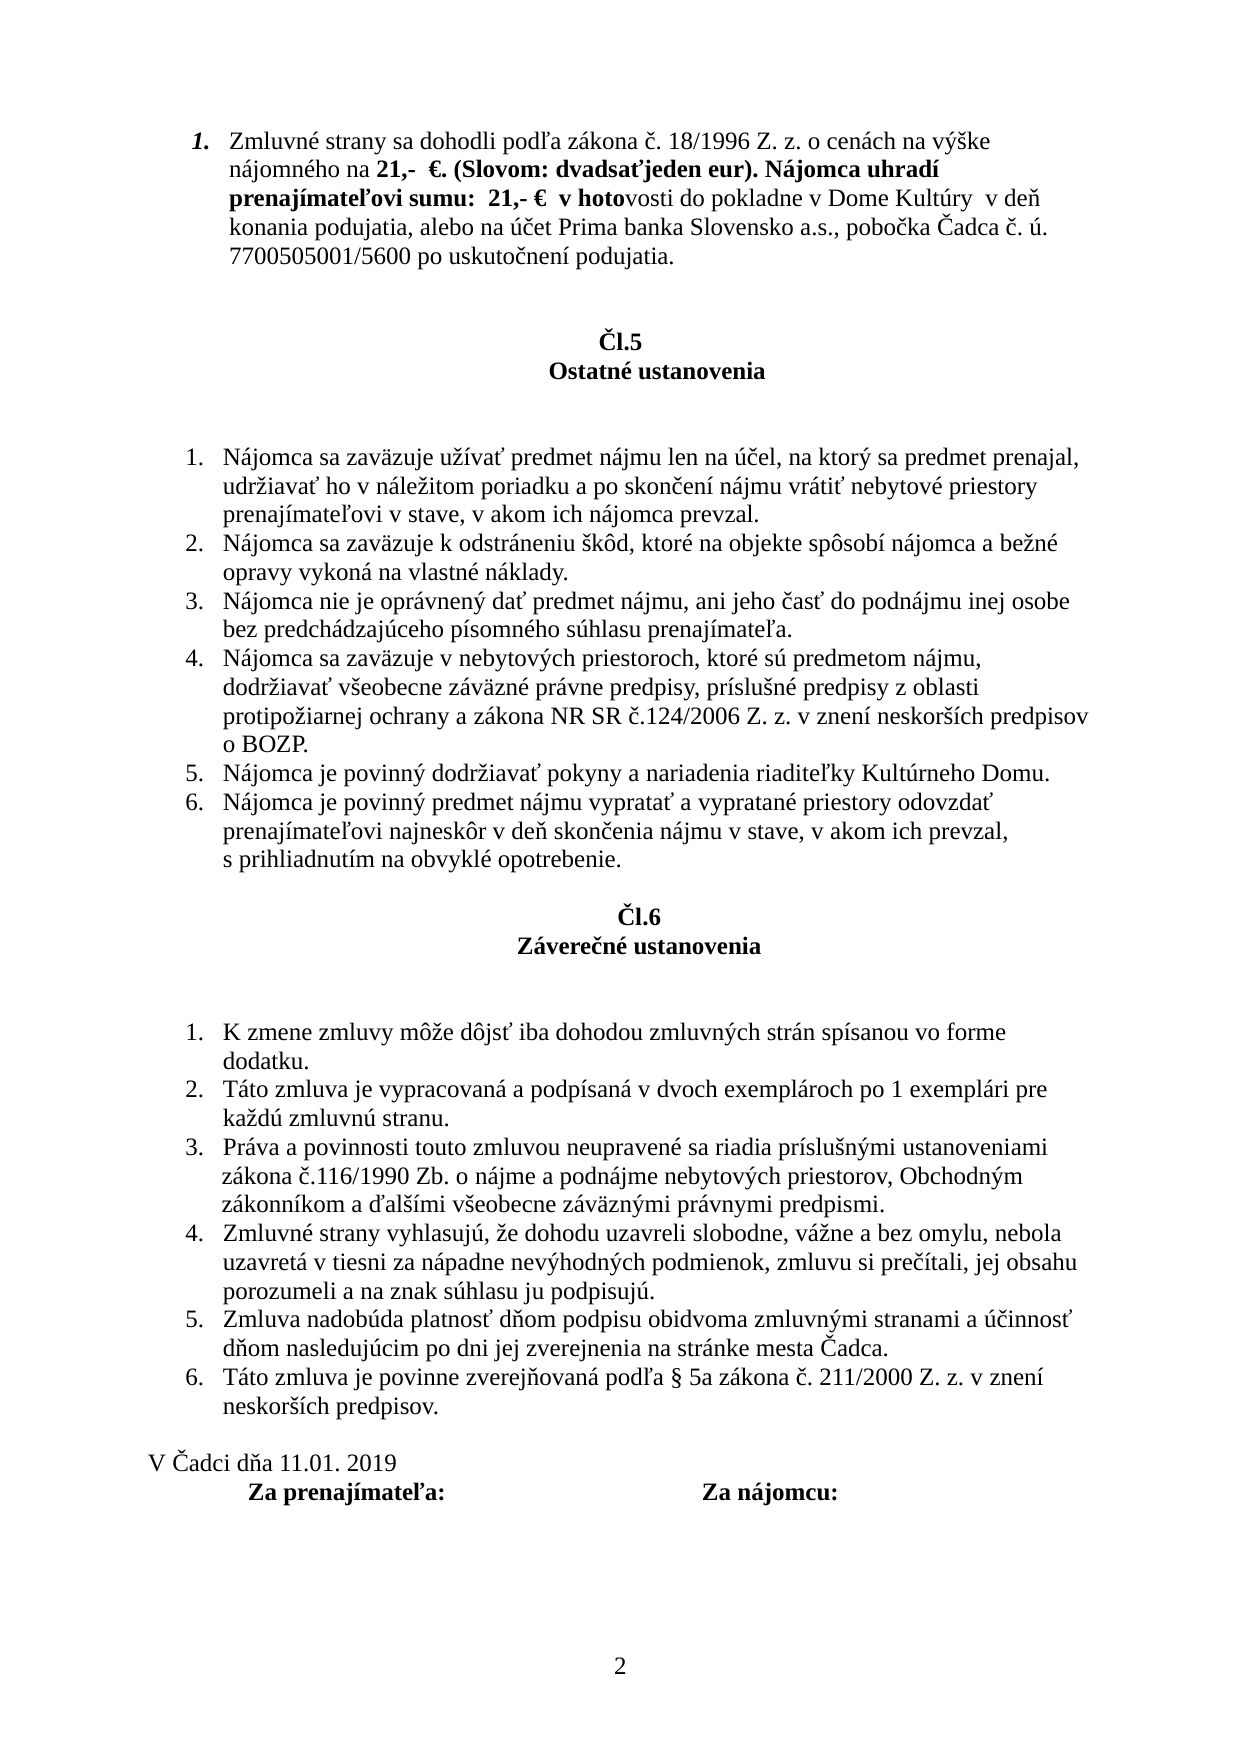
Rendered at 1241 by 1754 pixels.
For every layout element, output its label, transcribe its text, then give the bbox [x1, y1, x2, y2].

text porozumeli a na znak súhlasu ju podpisujú. [223, 1276, 1092, 1304]
list Nájomca je povinný predmet nájmu vypratať a vypratané priestory odovzdať prenajímateľovi najneskôr v deň skončenia nájmu v stave, v akom ich prevzal, s prihliadnutím na obvyklé opotrebenie. [185, 787, 1092, 873]
text uzavretá v tiesni za nápadne nevýhodných podmienok, zmluvu si prečítali, jej obsahu [223, 1247, 1092, 1276]
list Zmluvné strany vyhlasujú, že dohodu uzavreli slobodne, vážne a bez omylu, nebola [185, 1218, 1092, 1247]
list Zmluva nadobúda platnosť dňom podpisu obidvoma zmluvnými stranami a účinnosť dňom nasledujúcim po dni jej zverejnenia na stránke mesta Čadca. [185, 1304, 1092, 1362]
list Táto zmluva je povinne zverejňovaná podľa § 5a zákona č. 211/2000 Z. z. v znení neskorších predpisov. [185, 1362, 1092, 1419]
text Čl.5 [148, 327, 1092, 356]
text zákona č.116/1990 Zb. o nájme a podnájme nebytových priestorov, Obchodným zákonníkom a ďalšími všeobecne záväznými právnymi predpismi. [221, 1161, 1092, 1218]
list Nájomca sa zaväzuje užívať predmet nájmu len na účel, na ktorý sa predmet prenajal, udržiavať ho v náležitom poriadku a po skončení nájmu vrátiť nebytové priestory prenajímateľovi v stave, v akom ich nájomca prevzal. [185, 442, 1092, 528]
list Nájomca sa zaväzuje v nebytových priestoroch, ktoré sú predmetom nájmu, dodržiavať všeobecne záväzné právne predpisy, príslušné predpisy z oblasti protipožiarnej ochrany a zákona NR SR č.124/2006 Z. z. v znení neskorších predpisov o BOZP. [185, 643, 1092, 758]
list Práva a povinnosti touto zmluvou neupravené sa riadia príslušnými ustanoveniami [185, 1132, 1092, 1161]
list K zmene zmluvy môže dôjsť iba dohodou zmluvných strán spísanou vo forme dodatku. [185, 1017, 1092, 1074]
list Nájomca sa zaväzuje k odstráneniu škôd, ktoré na objekte spôsobí nájomca a bežné opravy vykoná na vlastné náklady. [185, 528, 1092, 586]
text Čl.6 [185, 902, 1092, 931]
list Nájomca nie je oprávnený dať predmet nájmu, ani jeho časť do podnájmu inej osobe bez predchádzajúceho písomného súhlasu prenajímateľa. [185, 586, 1092, 643]
text Za prenajímateľa: Za nájomcu: [148, 1477, 1092, 1506]
list Nájomca je povinný dodržiavať pokyny a nariadenia riaditeľky Kultúrneho Domu. [185, 758, 1092, 787]
text Záverečné ustanovenia [185, 931, 1092, 959]
text Ostatné ustanovenia [221, 356, 1092, 384]
list Táto zmluva je vypracovaná a podpísaná v dvoch exemplároch po 1 exemplári pre každú zmluvnú stranu. [185, 1074, 1092, 1132]
text V Čadci dňa 11.01. 2019 [148, 1448, 1092, 1477]
list Zmluvné strany sa dohodli podľa zákona č. 18/1996 Z. z. o cenách na výške nájomného na 21,- €. (Slovom: dvadsaťjeden eur). Nájomca uhradí prenajímateľovi sumu: 21,- € v hotovosti do pokladne v Dome Kultúry v deň konania podujatia, alebo na účet Prima banka Slovensko a.s., pobočka Čadca č. ú. 7700505001/5600 po uskutočnení podujatia. [191, 126, 1092, 269]
